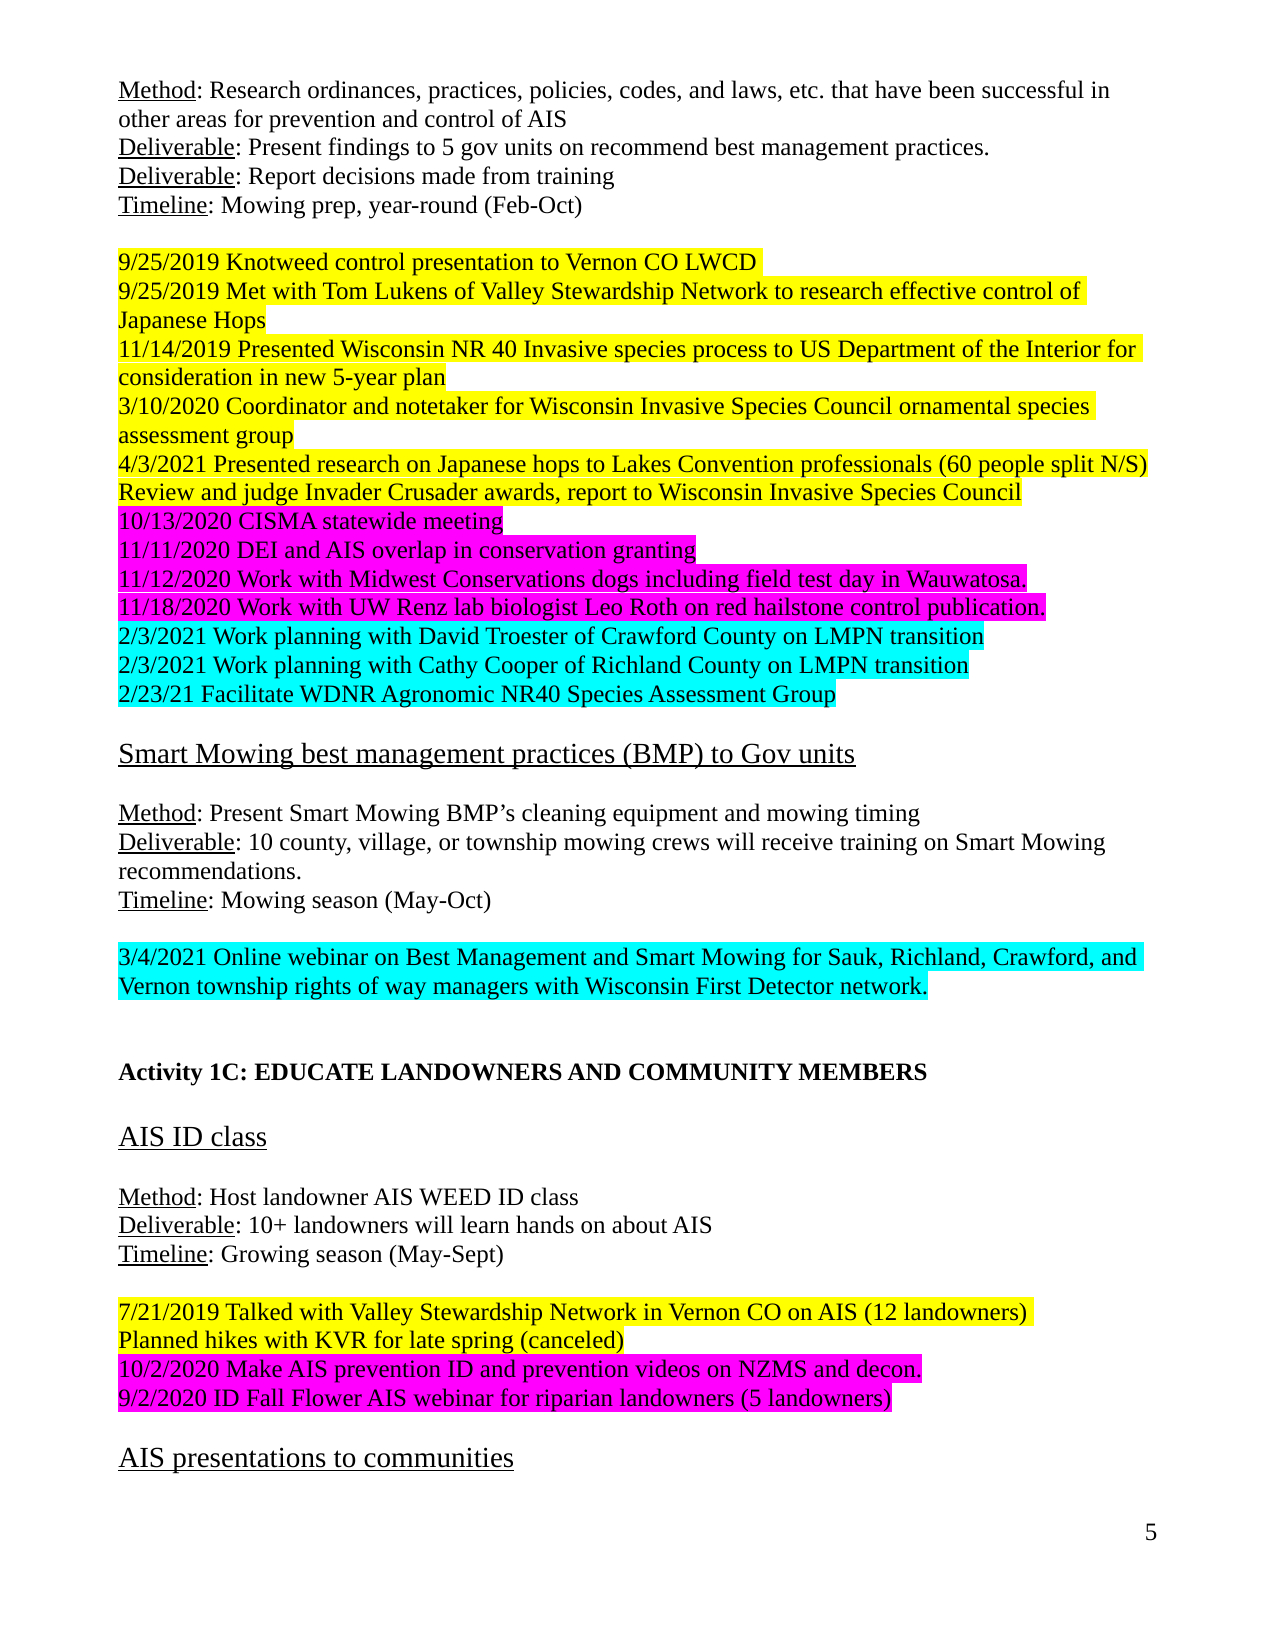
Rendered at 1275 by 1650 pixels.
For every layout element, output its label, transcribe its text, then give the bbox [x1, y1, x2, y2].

text 3/10/2020 Coordinator and notetaker for Wisconsin Invasive Species Council ornamental species assessment group [118, 391, 1157, 449]
text 9/25/2019 Knotweed control presentation to Vernon CO LWCD [118, 247, 1157, 276]
text Planned hikes with KVR for late spring (canceled) [118, 1326, 1157, 1354]
text 2/23/21 Facilitate WDNR Agronomic NR40 Species Assessment Group [118, 679, 1157, 707]
text AIS presentations to communities [118, 1441, 1157, 1474]
text 7/21/2019 Talked with Valley Stewardship Network in Vernon CO on AIS (12 landowners) [118, 1297, 1157, 1326]
text Deliverable: 10+ landowners will learn hands on about AIS [118, 1211, 1157, 1239]
text 2/3/2021 Work planning with David Troester of Crawford County on LMPN transition [118, 621, 1157, 650]
text Timeline: Mowing prep, year-round (Feb-Oct) [118, 190, 1157, 219]
text 3/4/2021 Online webinar on Best Management and Smart Mowing for Sauk, Richland, Crawford, and Vernon township rights of way managers with Wisconsin First Detector network. [118, 942, 1157, 1000]
text AIS ID class [118, 1119, 1157, 1153]
text 9/25/2019 Met with Tom Lukens of Valley Stewardship Network to research effective control of Japanese Hops [118, 276, 1157, 334]
text Smart Mowing best management practices (BMP) to Gov units [118, 736, 1157, 770]
text Deliverable: Present findings to 5 gov units on recommend best management practices. [118, 132, 1157, 161]
text 11/12/2020 Work with Midwest Conservations dogs including field test day in Wauwatosa. [118, 564, 1157, 592]
text 9/2/2020 ID Fall Flower AIS webinar for riparian landowners (5 landowners) [118, 1383, 1157, 1412]
text Review and judge Invader Crusader awards, report to Wisconsin Invasive Species Council [118, 477, 1157, 506]
text Timeline: Mowing season (May-Oct) [118, 885, 1157, 913]
text 11/11/2020 DEI and AIS overlap in conservation granting [118, 535, 1157, 564]
text 11/18/2020 Work with UW Renz lab biologist Leo Roth on red hailstone control publication. [118, 592, 1157, 621]
text Method: Host landowner AIS WEED ID class [118, 1182, 1157, 1211]
text Deliverable: Report decisions made from training [118, 161, 1157, 190]
text Method: Research ordinances, practices, policies, codes, and laws, etc. that have been successful in other areas for prevention and control of AIS [118, 75, 1157, 132]
text Deliverable: 10 county, village, or township mowing crews will receive training on Smart Mowing recommendations. [118, 827, 1157, 885]
text 4/3/2021 Presented research on Japanese hops to Lakes Convention professionals (60 people split N/S) [118, 449, 1157, 477]
text Timeline: Growing season (May-Sept) [118, 1239, 1157, 1268]
text Activity 1C: EDUCATE LANDOWNERS AND COMMUNITY MEMBERS [118, 1057, 1157, 1086]
text 10/2/2020 Make AIS prevention ID and prevention videos on NZMS and decon. [118, 1354, 1157, 1383]
text 11/14/2019 Presented Wisconsin NR 40 Invasive species process to US Department of the Interior for consideration in new 5-year plan [118, 334, 1157, 391]
text 2/3/2021 Work planning with Cathy Cooper of Richland County on LMPN transition [118, 650, 1157, 679]
text 10/13/2020 CISMA statewide meeting [118, 506, 1157, 535]
text Method: Present Smart Mowing BMP’s cleaning equipment and mowing timing [118, 798, 1157, 827]
